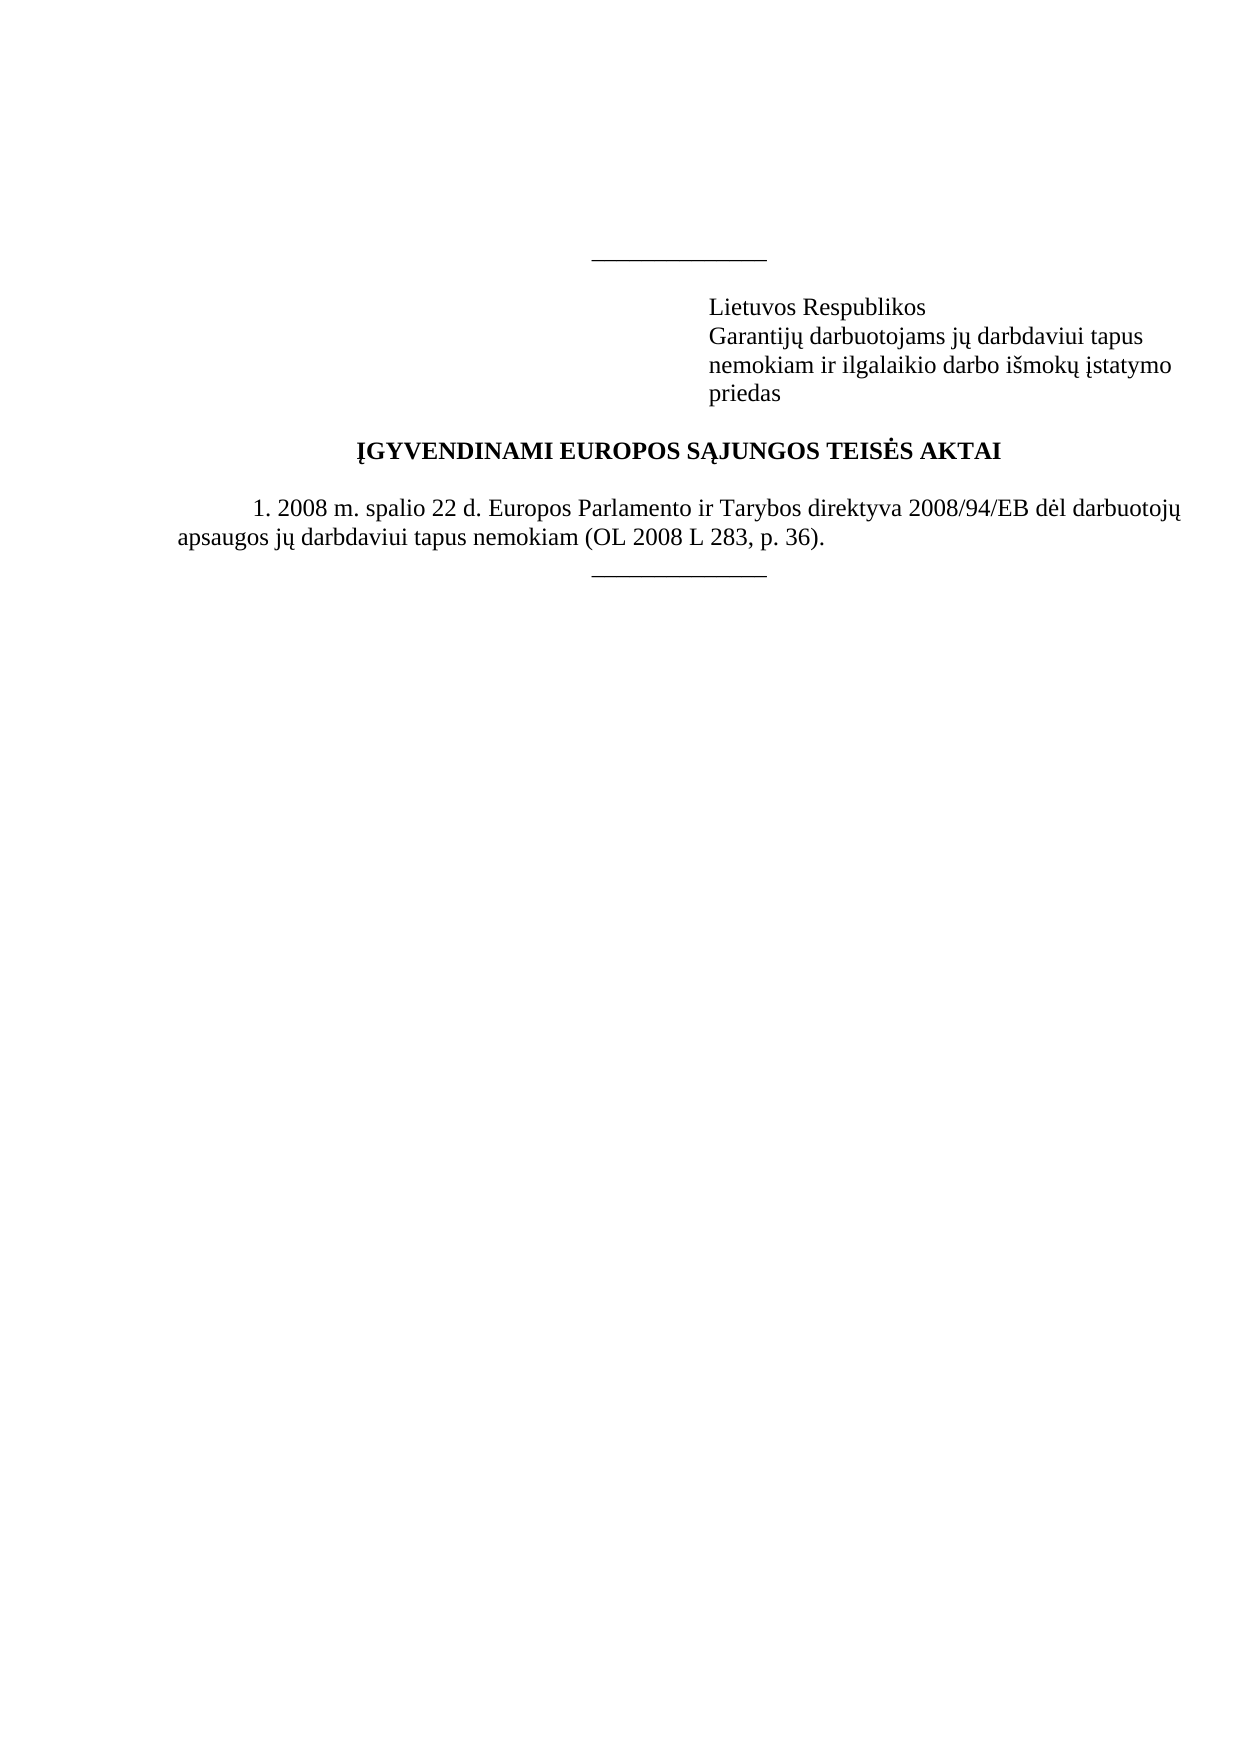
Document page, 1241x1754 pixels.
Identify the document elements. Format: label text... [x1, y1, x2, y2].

text ______________ [177, 551, 1181, 580]
text Garantijų darbuotojams jų darbdaviui tapus nemokiam ir ilgalaikio darbo išmokų įstatymo [709, 321, 1181, 378]
text priedas [709, 378, 1181, 407]
text 1. 2008 m. spalio 22 d. Europos Parlamento ir Tarybos direktyva 2008/94/EB dėl darbuotojų apsaugos jų darbdaviui tapus nemokiam (OL 2008 L 283, p. 36). [177, 493, 1181, 551]
text ______________ [177, 235, 1181, 263]
text ĮGYVENDINAMI EUROPOS SĄJUNGOS TEISĖS AKTAI [177, 436, 1181, 465]
text Lietuvos Respublikos [709, 292, 1181, 321]
